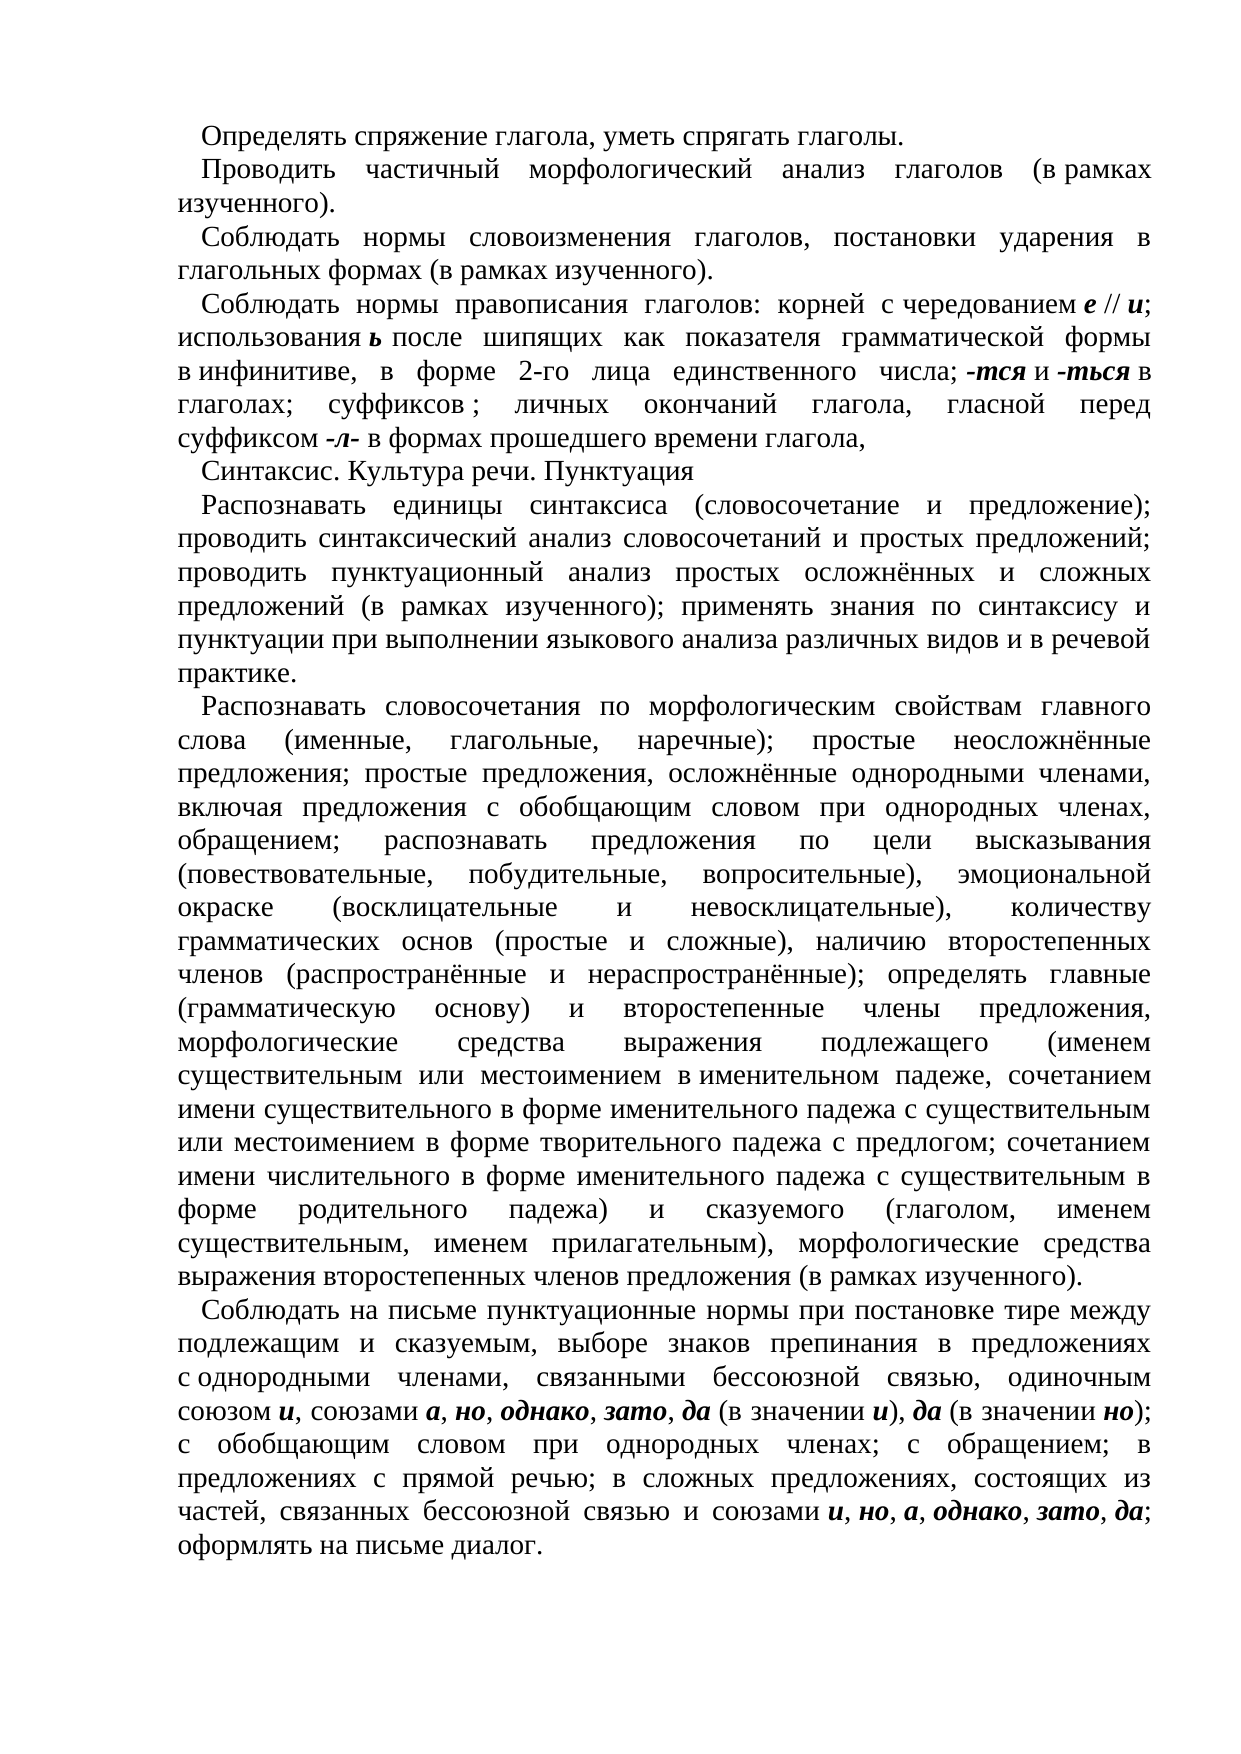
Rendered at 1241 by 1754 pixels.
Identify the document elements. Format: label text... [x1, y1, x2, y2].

text Распознавать единицы синтаксиса (словосочетание и предложение); проводить синтаксический анализ словосочетаний и простых предложений; проводить пунктуационный анализ простых осложнённых и сложных предложений (в рамках изученного); применять знания по синтаксису и пунктуации при выполнении языкового анализа различных видов и в речевой практике. [177, 487, 1152, 688]
text Синтаксис. Культура речи. Пунктуация [177, 453, 1152, 487]
text Соблюдать на письме пунктуационные нормы при постановке тире между подлежащим и сказуемым, выборе знаков препинания в предложениях с однородными членами, связанными бессоюзной связью, одиночным союзом и, союзами а, но, однако, зато, да (в значении и), да (в значении но); с обобщающим словом при однородных членах; с обращением; в предложениях с прямой речью; в сложных предложениях, состоящих из частей, связанных бессоюзной связью и союзами и, но, а, однако, зато, да; оформлять на письме диалог. [177, 1292, 1152, 1560]
text Проводить частичный морфологический анализ глаголов (в рамках изученного). [177, 152, 1152, 219]
text Определять спряжение глагола, уметь спрягать глаголы. [177, 118, 1152, 152]
text Соблюдать нормы словоизменения глаголов, постановки ударения в глагольных формах (в рамках изученного). [177, 219, 1152, 286]
text Соблюдать нормы правописания глаголов: корней с чередованием е // и; использования ь после шипящих как показателя грамматической формы в инфинитиве, в форме 2-го лица единственного числа; -тся и -ться в глаголах; суффиксов ; личных окончаний глагола, гласной перед суффиксом -л- в формах прошедшего времени глагола, [177, 286, 1152, 453]
text Распознавать словосочетания по морфологическим свойствам главного слова (именные, глагольные, наречные); простые неосложнённые предложения; простые предложения, осложнённые однородными членами, включая предложения с обобщающим словом при однородных членах, обращением; распознавать предложения по цели высказывания (повествовательные, побудительные, вопросительные), эмоциональной окраске (восклицательные и невосклицательные), количеству грамматических основ (простые и сложные), наличию второстепенных членов (распространённые и нераспространённые); определять главные (грамматическую основу) и второстепенные члены предложения, морфологические средства выражения подлежащего (именем существительным или местоимением в именительном падеже, сочетанием имени существительного в форме именительного падежа с существительным или местоимением в форме творительного падежа с предлогом; сочетанием имени числительного в форме именительного падежа с существительным в форме родительного падежа) и сказуемого (глаголом, именем существительным, именем прилагательным), морфологические средства выражения второстепенных членов предложения (в рамках изученного). [177, 688, 1152, 1292]
